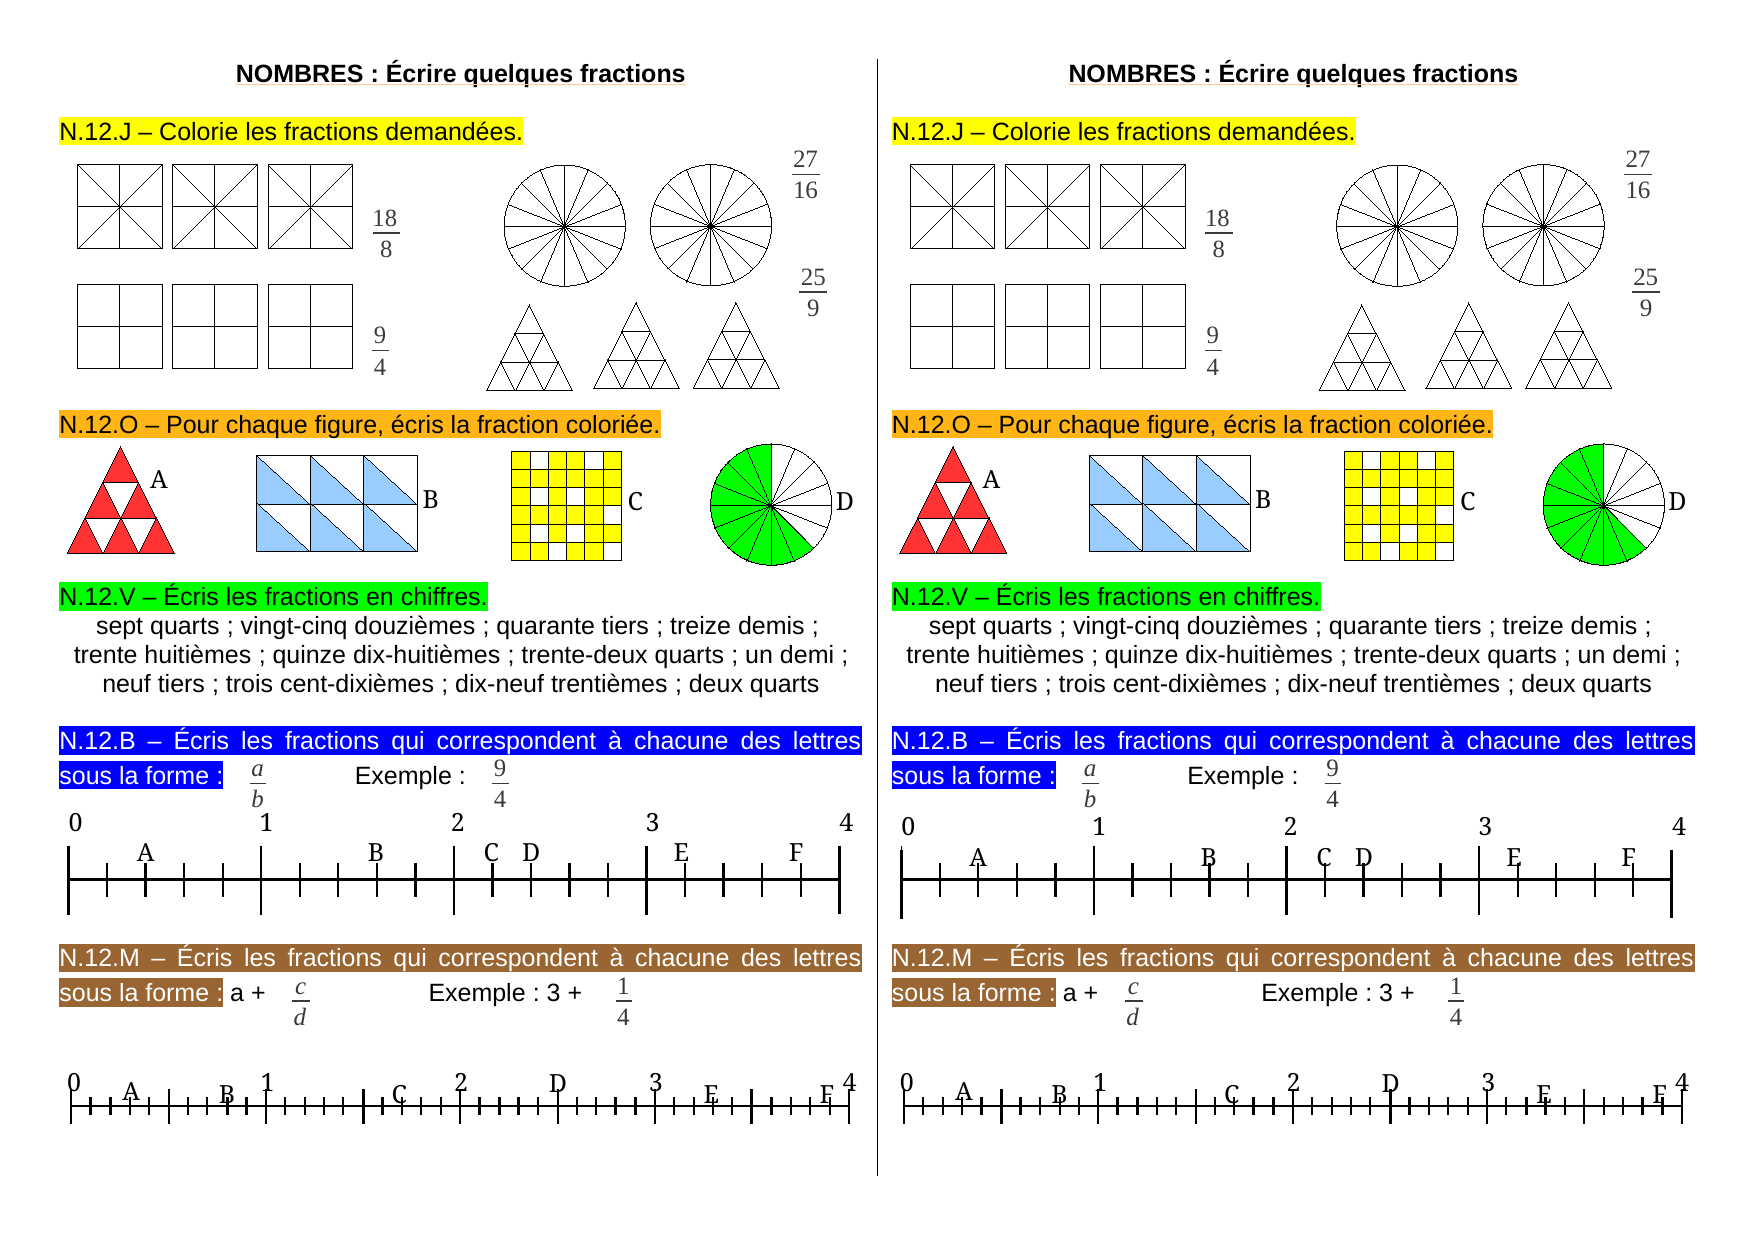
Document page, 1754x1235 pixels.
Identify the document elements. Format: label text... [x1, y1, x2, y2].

text N.12.M – Écris les fractions qui correspondent à chacune des lettres sous la forme : a + Exemple : 3 + [892, 943, 1695, 1031]
text trente huitièmes ; quinze dix-huitièmes ; trente-deux quarts ; un demi ; neuf tiers ; trois cent-dixièmes ; dix-neuf trentièmes ; deux quarts [59, 640, 862, 697]
text N.12.B – Écris les fractions qui correspondent à chacune des lettres sous la forme : Exemple : [892, 726, 1695, 814]
text NOMBRES : Écrire quelques fractions [892, 59, 1695, 88]
text N.12.J – Colorie les fractions demandées. [59, 117, 862, 145]
text sept quarts ; vingt-cinq douzièmes ; quarante tiers ; treize demis ; [59, 611, 862, 640]
text NOMBRES : Écrire quelques fractions [59, 59, 862, 88]
text N.12.V – Écris les fractions en chiffres. [59, 582, 862, 611]
text N.12.V – Écris les fractions en chiffres. [892, 582, 1695, 611]
text N.12.O – Pour chaque figure, écris la fraction coloriée. [892, 410, 1695, 438]
text N.12.B – Écris les fractions qui correspondent à chacune des lettres sous la forme : Exemple : [59, 726, 862, 814]
text trente huitièmes ; quinze dix-huitièmes ; trente-deux quarts ; un demi ; neuf tiers ; trois cent-dixièmes ; dix-neuf trentièmes ; deux quarts [892, 640, 1695, 697]
text sept quarts ; vingt-cinq douzièmes ; quarante tiers ; treize demis ; [892, 611, 1695, 640]
text N.12.O – Pour chaque figure, écris la fraction coloriée. [59, 410, 862, 438]
text N.12.J – Colorie les fractions demandées. [892, 117, 1695, 145]
text N.12.M – Écris les fractions qui correspondent à chacune des lettres sous la forme : a + Exemple : 3 + [59, 943, 862, 1031]
